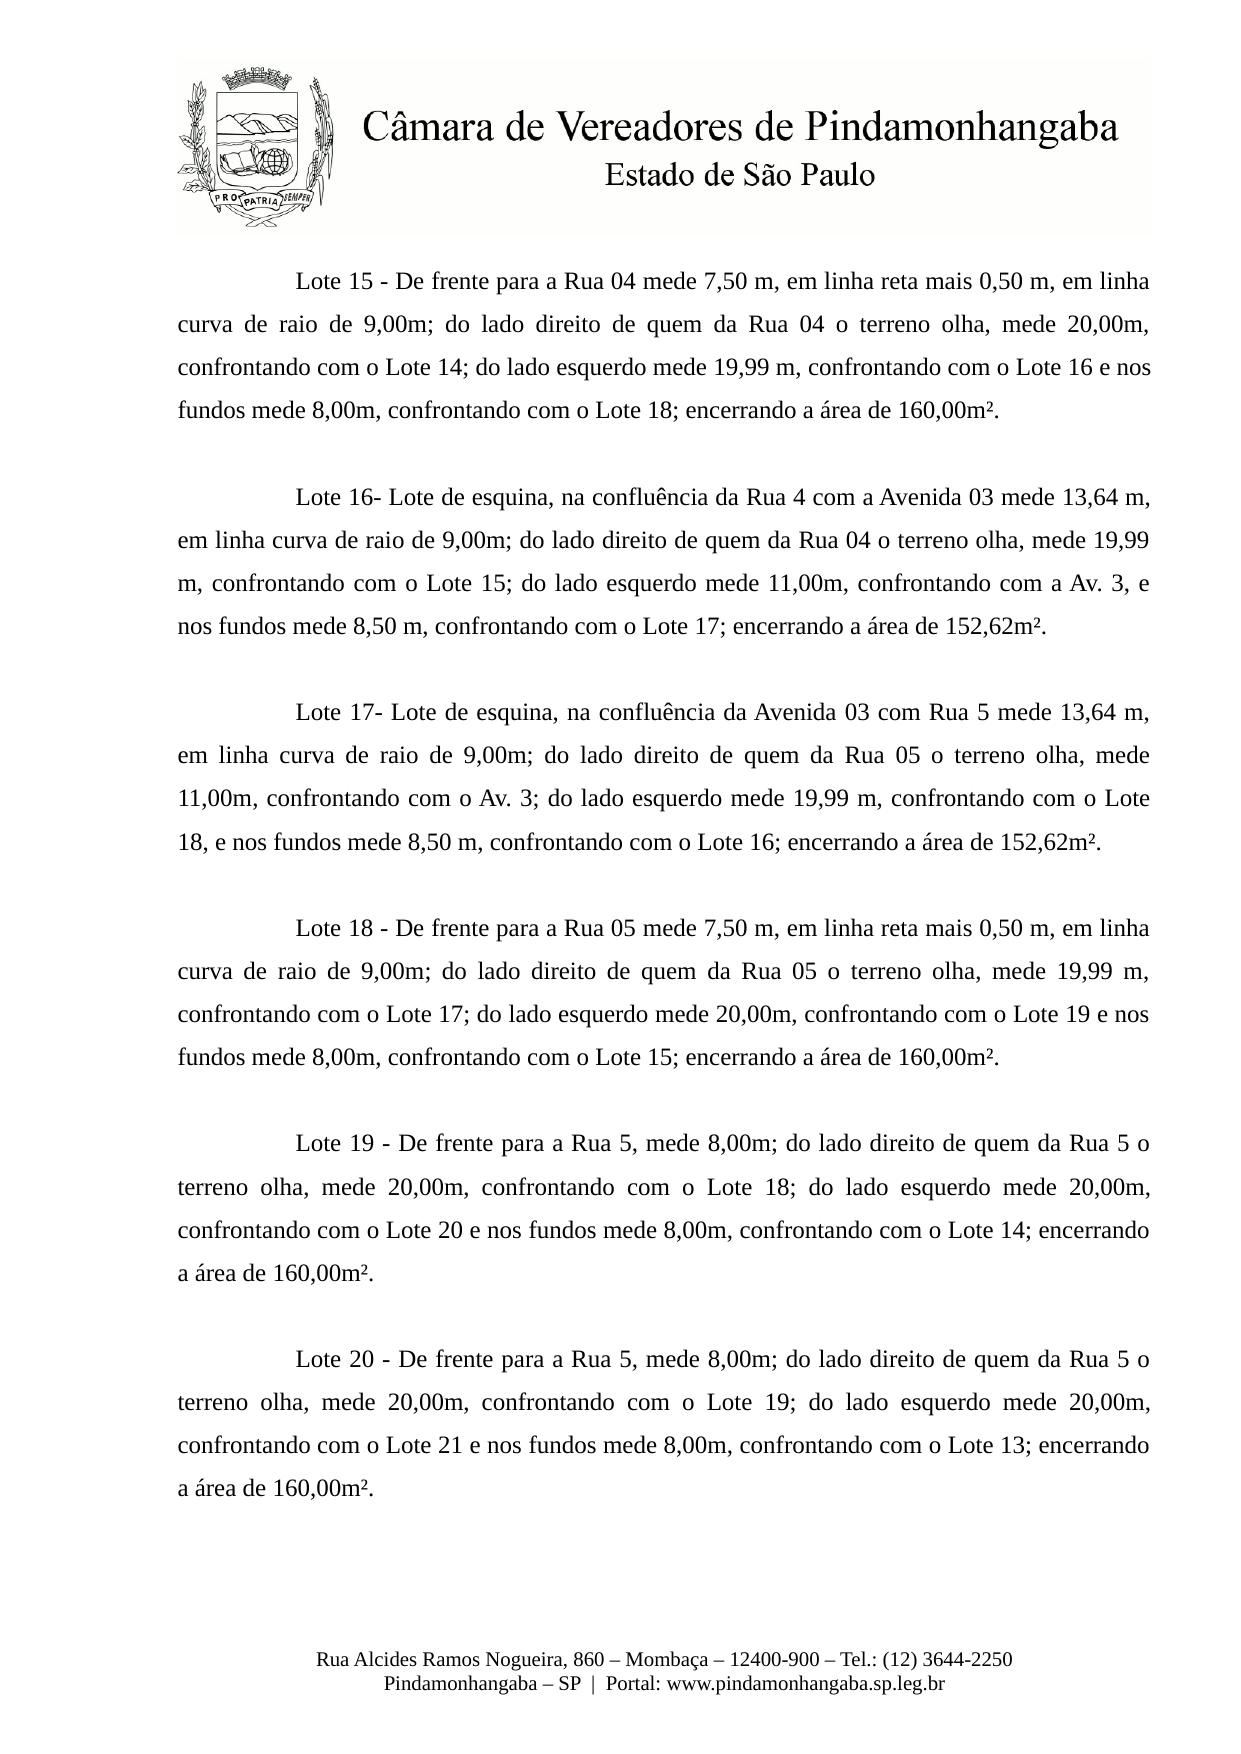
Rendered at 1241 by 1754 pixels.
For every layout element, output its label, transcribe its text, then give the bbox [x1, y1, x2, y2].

text Lote 17- Lote de esquina, na confluência da Avenida 03 com Rua 5 mede 13,64 m, em linha curva de raio de 9,00m; do lado direito de quem da Rua 05 o terreno olha, mede 11,00m, confrontando com o Av. 3; do lado esquerdo mede 19,99 m, confrontando com o Lote 18, e nos fundos mede 8,50 m, confrontando com o Lote 16; encerrando a área de 152,62m². [177, 697, 1152, 855]
text Lote 20 - De frente para a Rua 5, mede 8,00m; do lado direito de quem da Rua 5 o terreno olha, mede 20,00m, confrontando com o Lote 19; do lado esquerdo mede 20,00m, confrontando com o Lote 21 e nos fundos mede 8,00m, confrontando com o Lote 13; encerrando a área de 160,00m². [177, 1344, 1152, 1502]
text Lote 15 - De frente para a Rua 04 mede 7,50 m, em linha reta mais 0,50 m, em linha curva de raio de 9,00m; do lado direito de quem da Rua 04 o terreno olha, mede 20,00m, confrontando com o Lote 14; do lado esquerdo mede 19,99 m, confrontando com o Lote 16 e nos fundos mede 8,00m, confrontando com o Lote 18; encerrando a área de 160,00m². [177, 266, 1152, 424]
text Lote 16- Lote de esquina, na confluência da Rua 4 com a Avenida 03 mede 13,64 m, em linha curva de raio de 9,00m; do lado direito de quem da Rua 04 o terreno olha, mede 19,99 m, confrontando com o Lote 15; do lado esquerdo mede 11,00m, confrontando com a Av. 3, e nos fundos mede 8,50 m, confrontando com o Lote 17; encerrando a área de 152,62m². [177, 482, 1152, 640]
picture [177, 59, 1152, 236]
text Lote 19 - De frente para a Rua 5, mede 8,00m; do lado direito de quem da Rua 5 o terreno olha, mede 20,00m, confrontando com o Lote 18; do lado esquerdo mede 20,00m, confrontando com o Lote 20 e nos fundos mede 8,00m, confrontando com o Lote 14; encerrando a área de 160,00m². [177, 1128, 1152, 1287]
text Lote 18 - De frente para a Rua 05 mede 7,50 m, em linha reta mais 0,50 m, em linha curva de raio de 9,00m; do lado direito de quem da Rua 05 o terreno olha, mede 19,99 m, confrontando com o Lote 17; do lado esquerdo mede 20,00m, confrontando com o Lote 19 e nos fundos mede 8,00m, confrontando com o Lote 15; encerrando a área de 160,00m². [177, 913, 1152, 1071]
